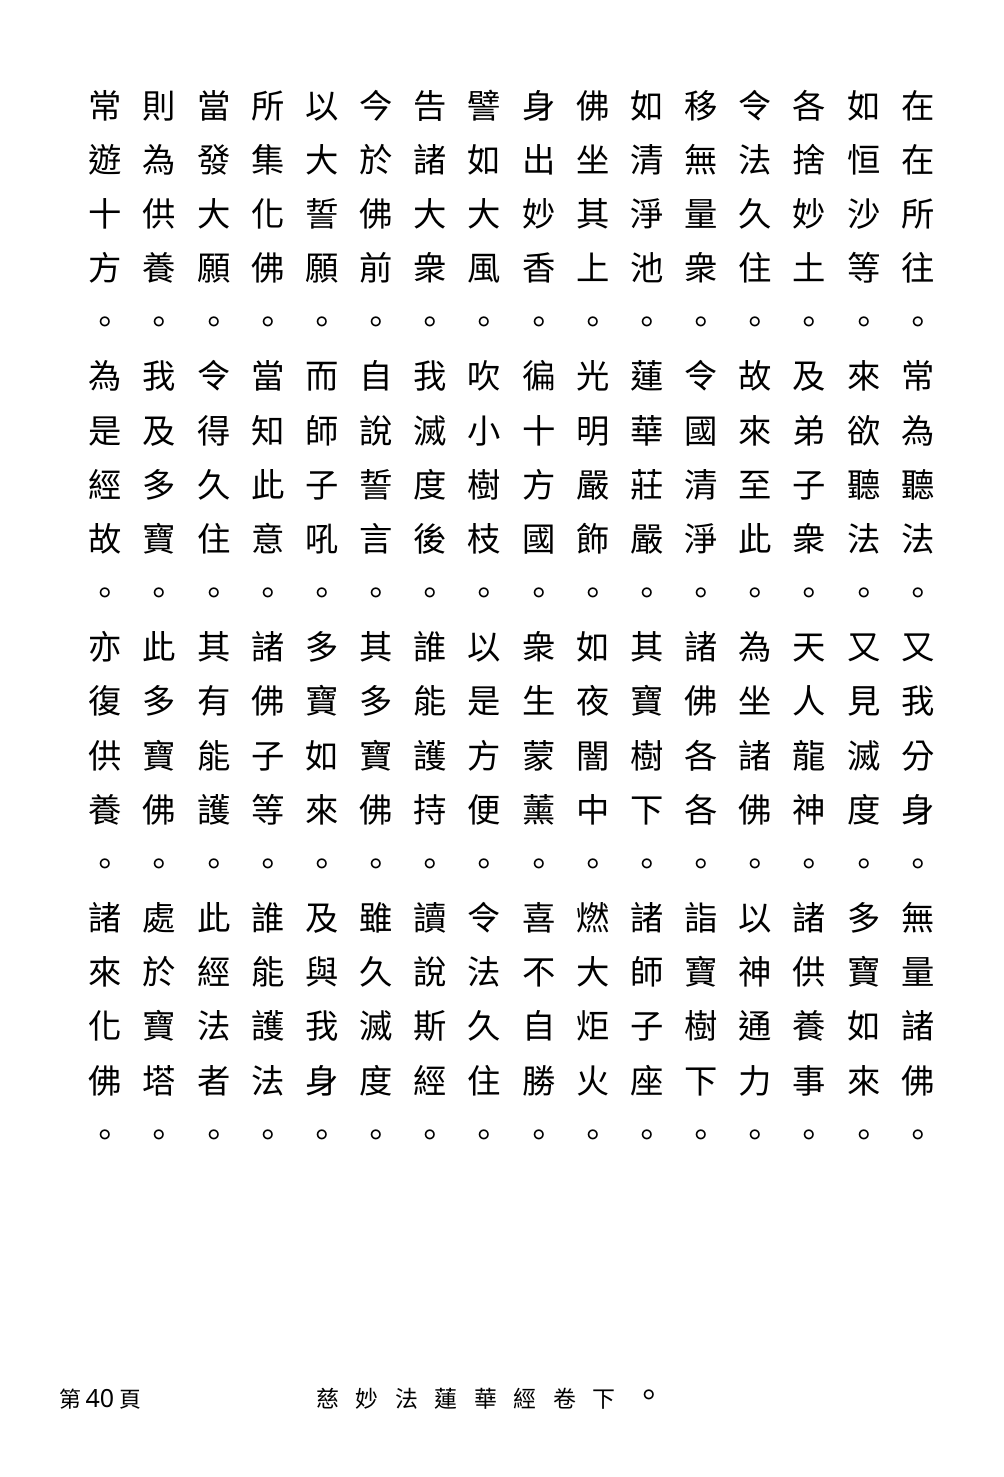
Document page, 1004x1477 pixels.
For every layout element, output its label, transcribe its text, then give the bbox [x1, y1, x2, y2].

text 如清淨池。蓮華莊嚴。其寶樹下。諸師子座。 [620, 88, 674, 1363]
text 所集化佛。當知此意。諸佛子等。誰能護法。 [241, 88, 295, 1363]
text 在在所往。常為聽法。又我分身。無量諸佛。 [891, 88, 945, 1363]
text 移無量衆。令國清淨。諸佛各各。詣寶樹下。 [674, 88, 728, 1363]
text 以大誓願。而師子吼。多寶如來。及與我身。 [295, 88, 349, 1363]
text 常遊十方。為是經故。亦復供養。諸來化佛。 [78, 88, 132, 1363]
text 佛坐其上。光明嚴飾。如夜闇中。燃大炬火。 [566, 88, 620, 1363]
text 譬如大風。吹小樹枝。以是方便。令法久住。 [457, 88, 512, 1363]
text 則為供養。我及多寶。此多寶佛。處於寶塔。 [132, 88, 187, 1363]
text 當發大願。令得久住。其有能護。此經法者。 [187, 88, 241, 1363]
text 今於佛前。自說誓言。其多寶佛。雖久滅度。 [349, 88, 403, 1363]
text 如恒沙等。來欲聽法。又見滅度。多寶如來。 [837, 88, 891, 1363]
text 身出妙香。徧十方國。衆生蒙薰。喜不自勝。 [512, 88, 566, 1363]
text 令法久住。故來至此。為坐諸佛。以神通力。 [728, 88, 782, 1363]
text 告諸大衆。我滅度後。誰能護持。讀說斯經。 [403, 88, 457, 1363]
text 各捨妙土。及弟子衆。天人龍神。諸供養事。 [782, 88, 837, 1363]
